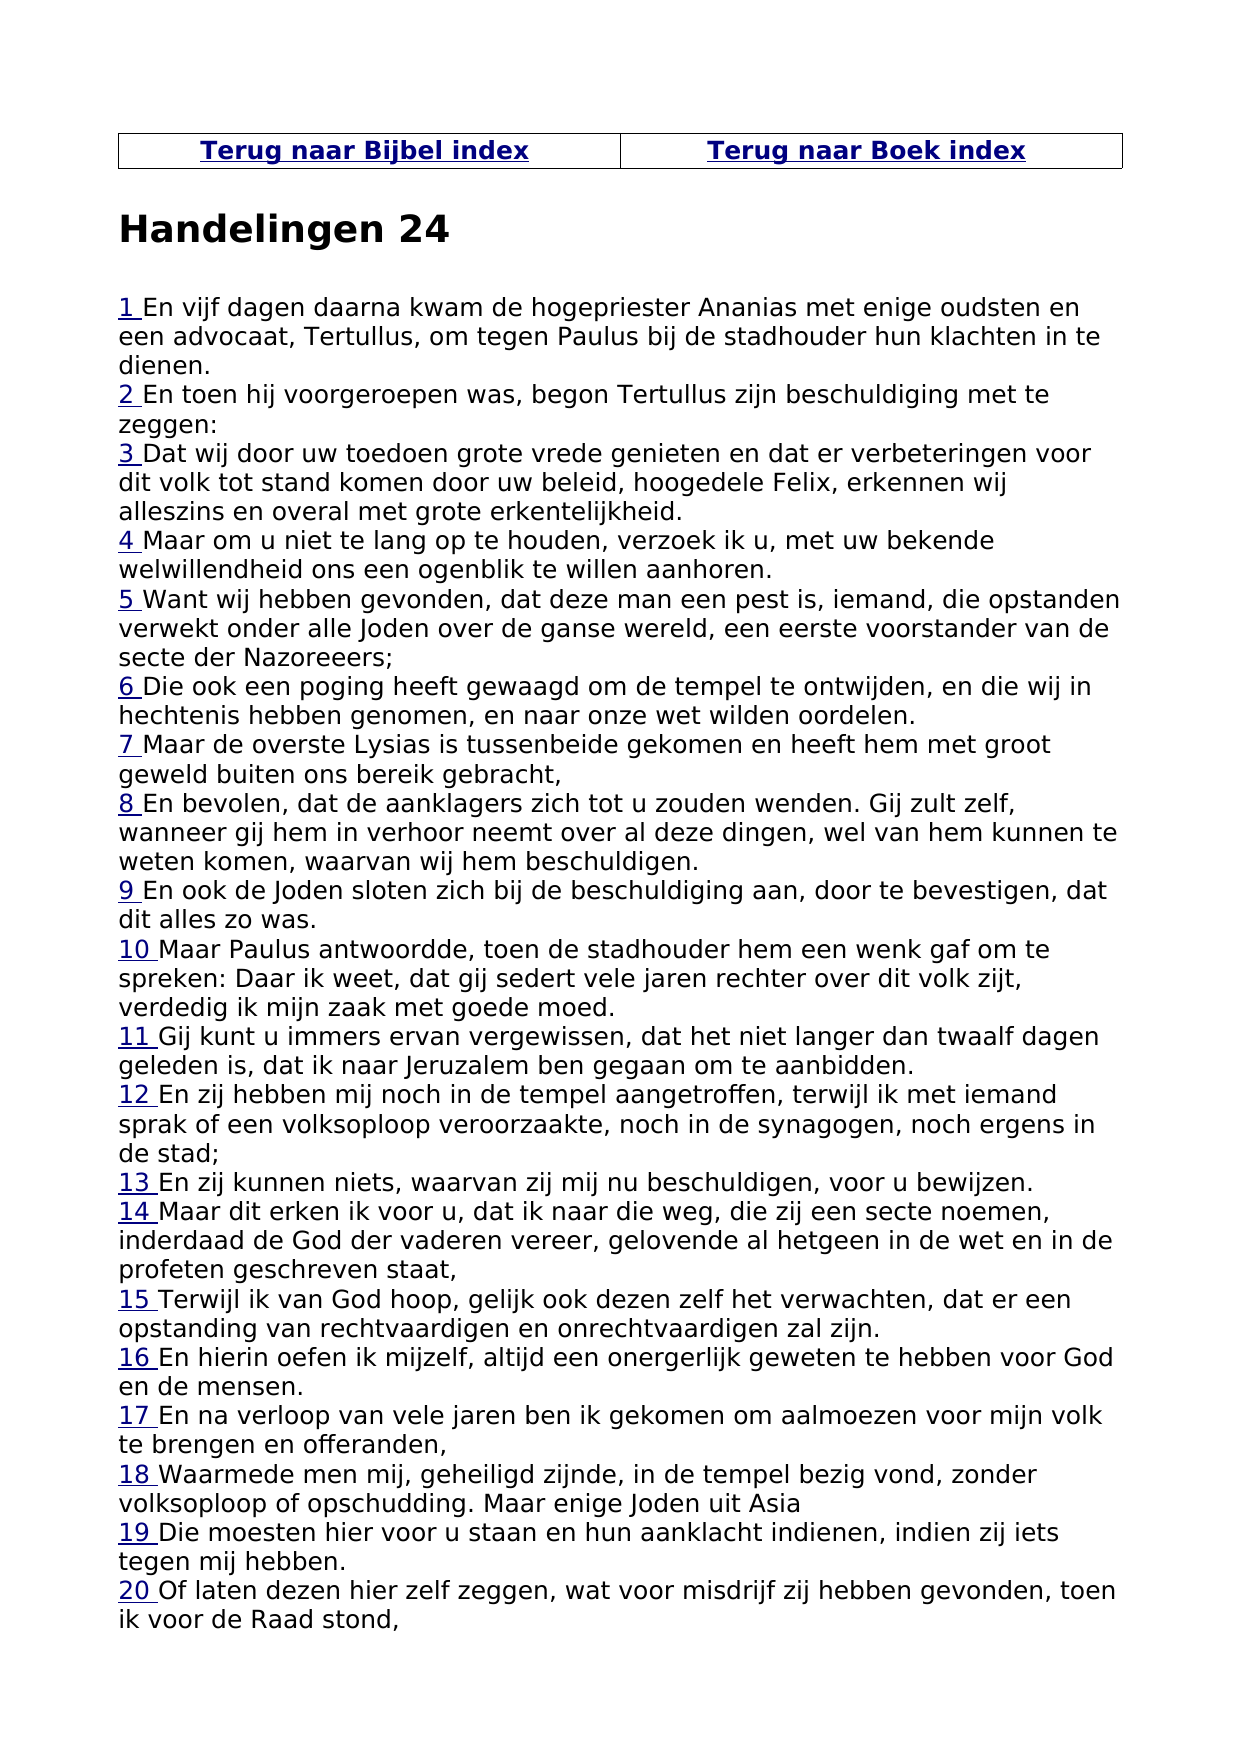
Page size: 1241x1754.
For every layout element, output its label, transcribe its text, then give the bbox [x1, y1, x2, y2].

table_header Terug naar Boek index [621, 134, 1122, 168]
text 1 En vijf dagen daarna kwam de hogepriester Ananias met enige oudsten en een advocaat, Tertullus, om tegen Paulus bij de stadhouder hun klachten in te dienen. 2 En toen hij voorgeroepen was, begon Tertullus zijn beschuldiging met te zeggen: 3 Dat wij door uw toedoen grote vrede genieten en dat er verbeteringen voor dit volk tot stand komen door uw beleid, hoogedele Felix, erkennen wij alleszins en overal met grote erkentelijkheid. 4 Maar om u niet te lang op te houden, verzoek ik u, met uw bekende welwillendheid ons een ogenblik te willen aanhoren. 5 Want wij hebben gevonden, dat deze man een pest is, iemand, die opstanden verwekt onder alle Joden over de ganse wereld, een eerste voorstander van de secte der Nazoreeers; 6 Die ook een poging heeft gewaagd om de tempel te ontwijden, en die wij in hechtenis hebben genomen, en naar onze wet wilden oordelen. 7 Maar de overste Lysias is tussenbeide gekomen en heeft hem met groot geweld buiten ons bereik gebracht, 8 En bevolen, dat de aanklagers zich tot u zouden wenden. Gij zult zelf, wanneer gij hem in verhoor neemt over al deze dingen, wel van hem kunnen te weten komen, waarvan wij hem beschuldigen. 9 En ook de Joden sloten zich bij de beschuldiging aan, door te bevestigen, dat dit alles zo was. 10 Maar Paulus antwoordde, toen de stadhouder hem een wenk gaf om te spreken: Daar ik weet, dat gij sedert vele jaren rechter over dit volk zijt, verdedig ik mijn zaak met goede moed. 11 Gij kunt u immers ervan vergewissen, dat het niet langer dan twaalf dagen geleden is, dat ik naar Jeruzalem ben gegaan om te aanbidden. 12 En zij hebben mij noch in de tempel aangetroffen, terwijl ik met iemand sprak of een volksoploop veroorzaakte, noch in de synagogen, noch ergens in de stad; 13 En zij kunnen niets, waarvan zij mij nu beschuldigen, voor u bewijzen. 14 Maar dit erken ik voor u, dat ik naar die weg, die zij een secte noemen, inderdaad de God der vaderen vereer, gelovende al hetgeen in de wet en in de profeten geschreven staat, 15 Terwijl ik van God hoop, gelijk ook dezen zelf het verwachten, dat er een opstanding van rechtvaardigen en onrechtvaardigen zal zijn. 16 En hierin oefen ik mijzelf, altijd een onergerlijk geweten te hebben voor God en de mensen. 17 En na verloop van vele jaren ben ik gekomen om aalmoezen voor mijn volk te brengen en offeranden, 18 Waarmede men mij, geheiligd zijnde, in de tempel bezig vond, zonder volksoploop of opschudding. Maar enige Joden uit Asia 19 Die moesten hier voor u staan en hun aanklacht indienen, indien zij iets tegen mij hebben. 20 Of laten dezen hier zelf zeggen, wat voor misdrijf zij hebben gevonden, toen ik voor de Raad stond, [118, 264, 1122, 1635]
table_header Terug naar Bijbel index [119, 134, 620, 168]
subtitle Handelingen 24 [118, 208, 1122, 252]
